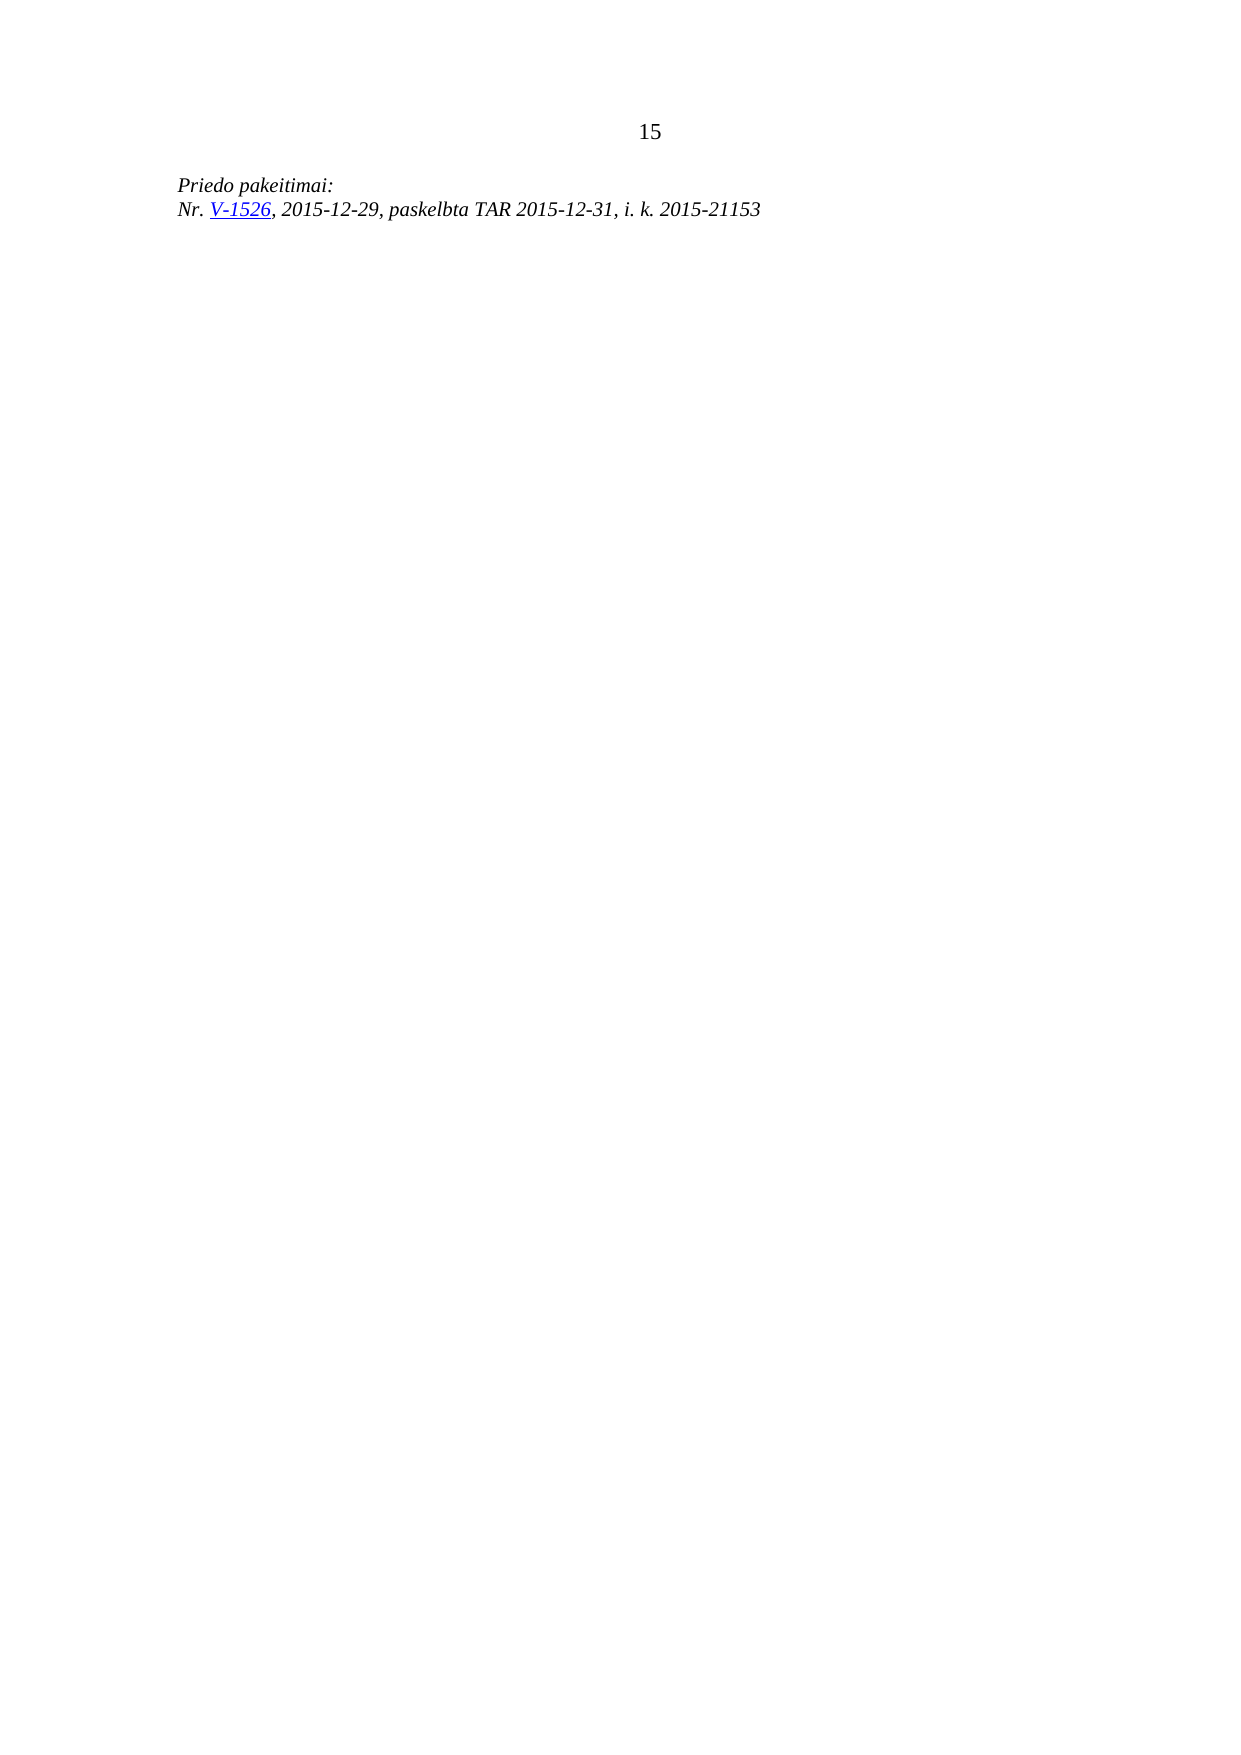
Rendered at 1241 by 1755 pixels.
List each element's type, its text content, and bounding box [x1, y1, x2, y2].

text Nr. V-1526, 2015-12-29, paskelbta TAR 2015-12-31, i. k. 2015-21153 [177, 197, 1122, 221]
text Priedo pakeitimai: [177, 173, 1122, 197]
